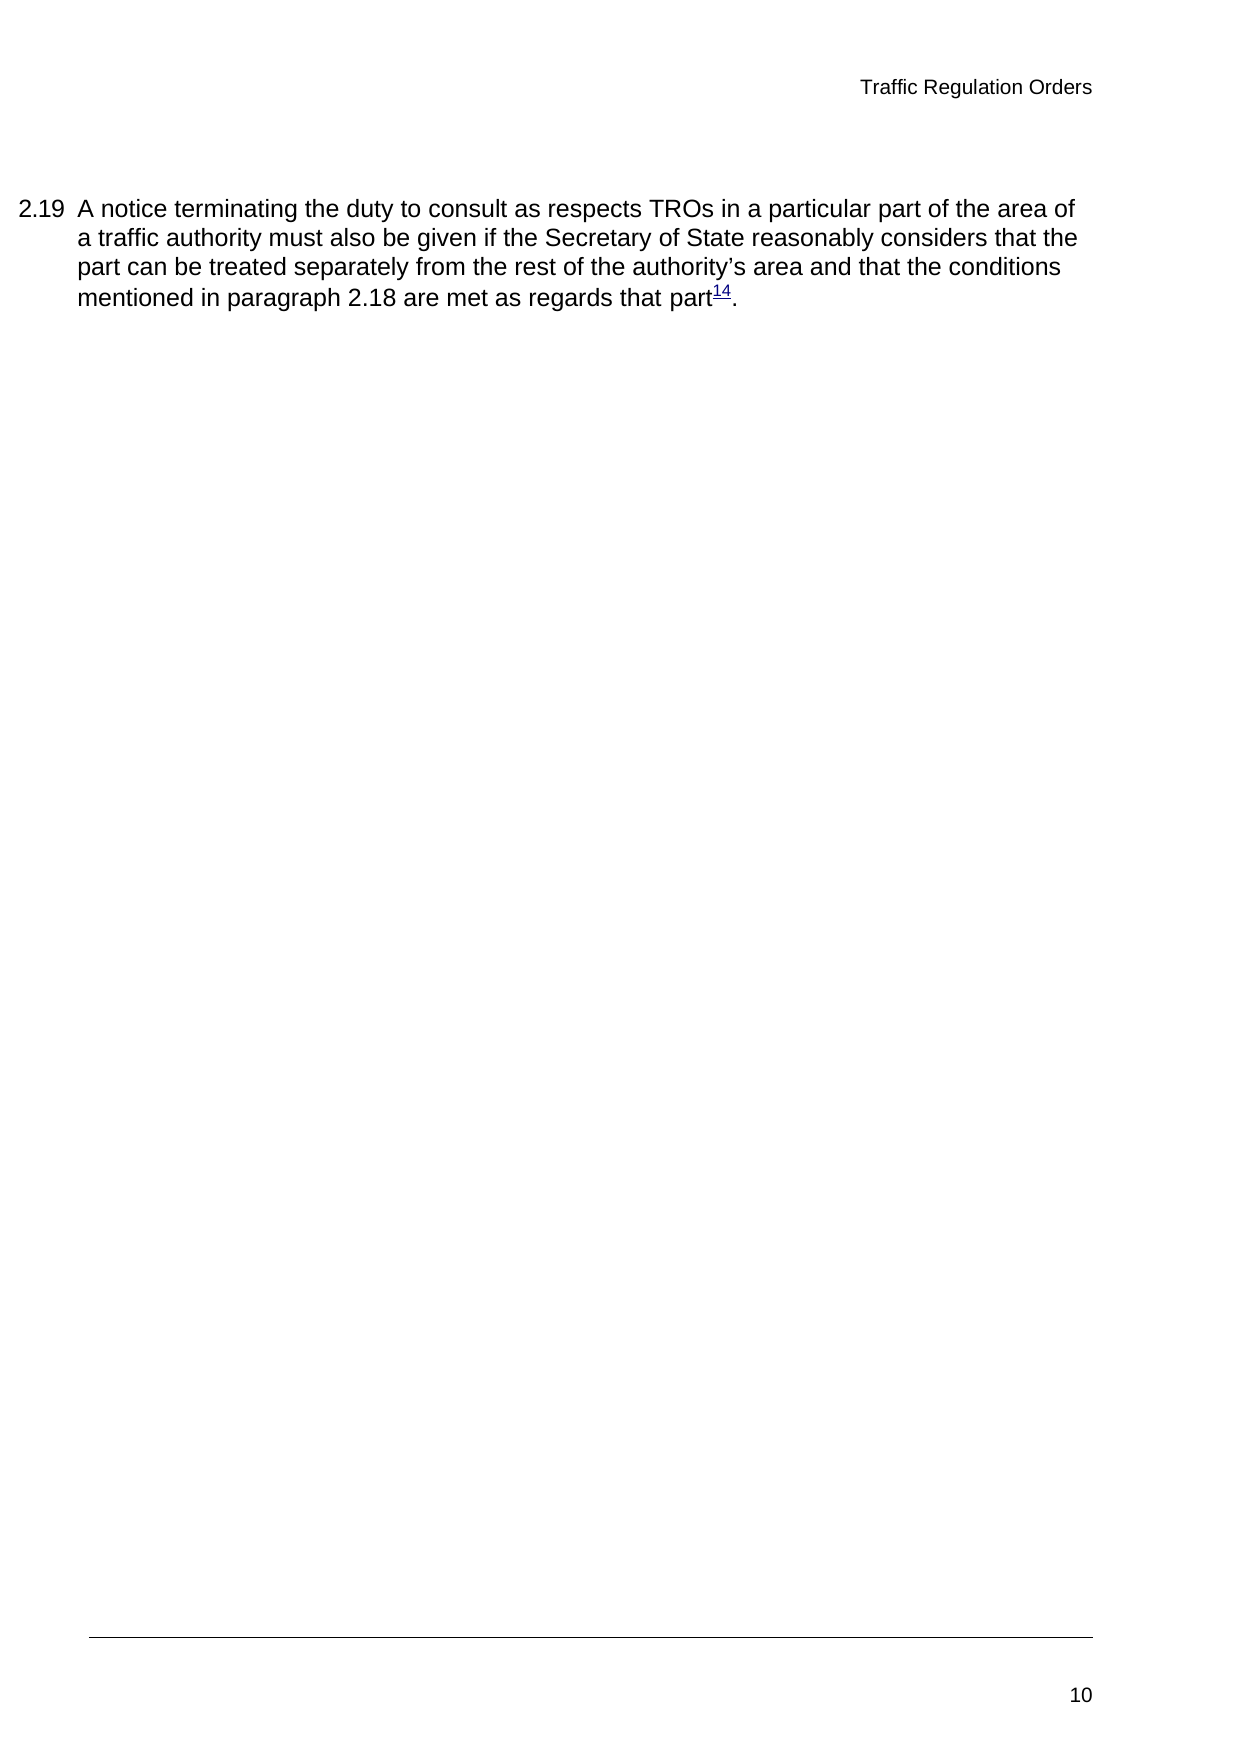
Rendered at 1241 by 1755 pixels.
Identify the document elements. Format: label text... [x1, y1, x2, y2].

list A notice terminating the duty to consult as respects TROs in a particular part of the area of a traffic authority must also be given if the Secretary of State reasonably considers that the part can be treated separately from the rest of the authority’s area and that the conditions mentioned in paragraph 2.18 are met as regards that part14. [18, 194, 1079, 311]
